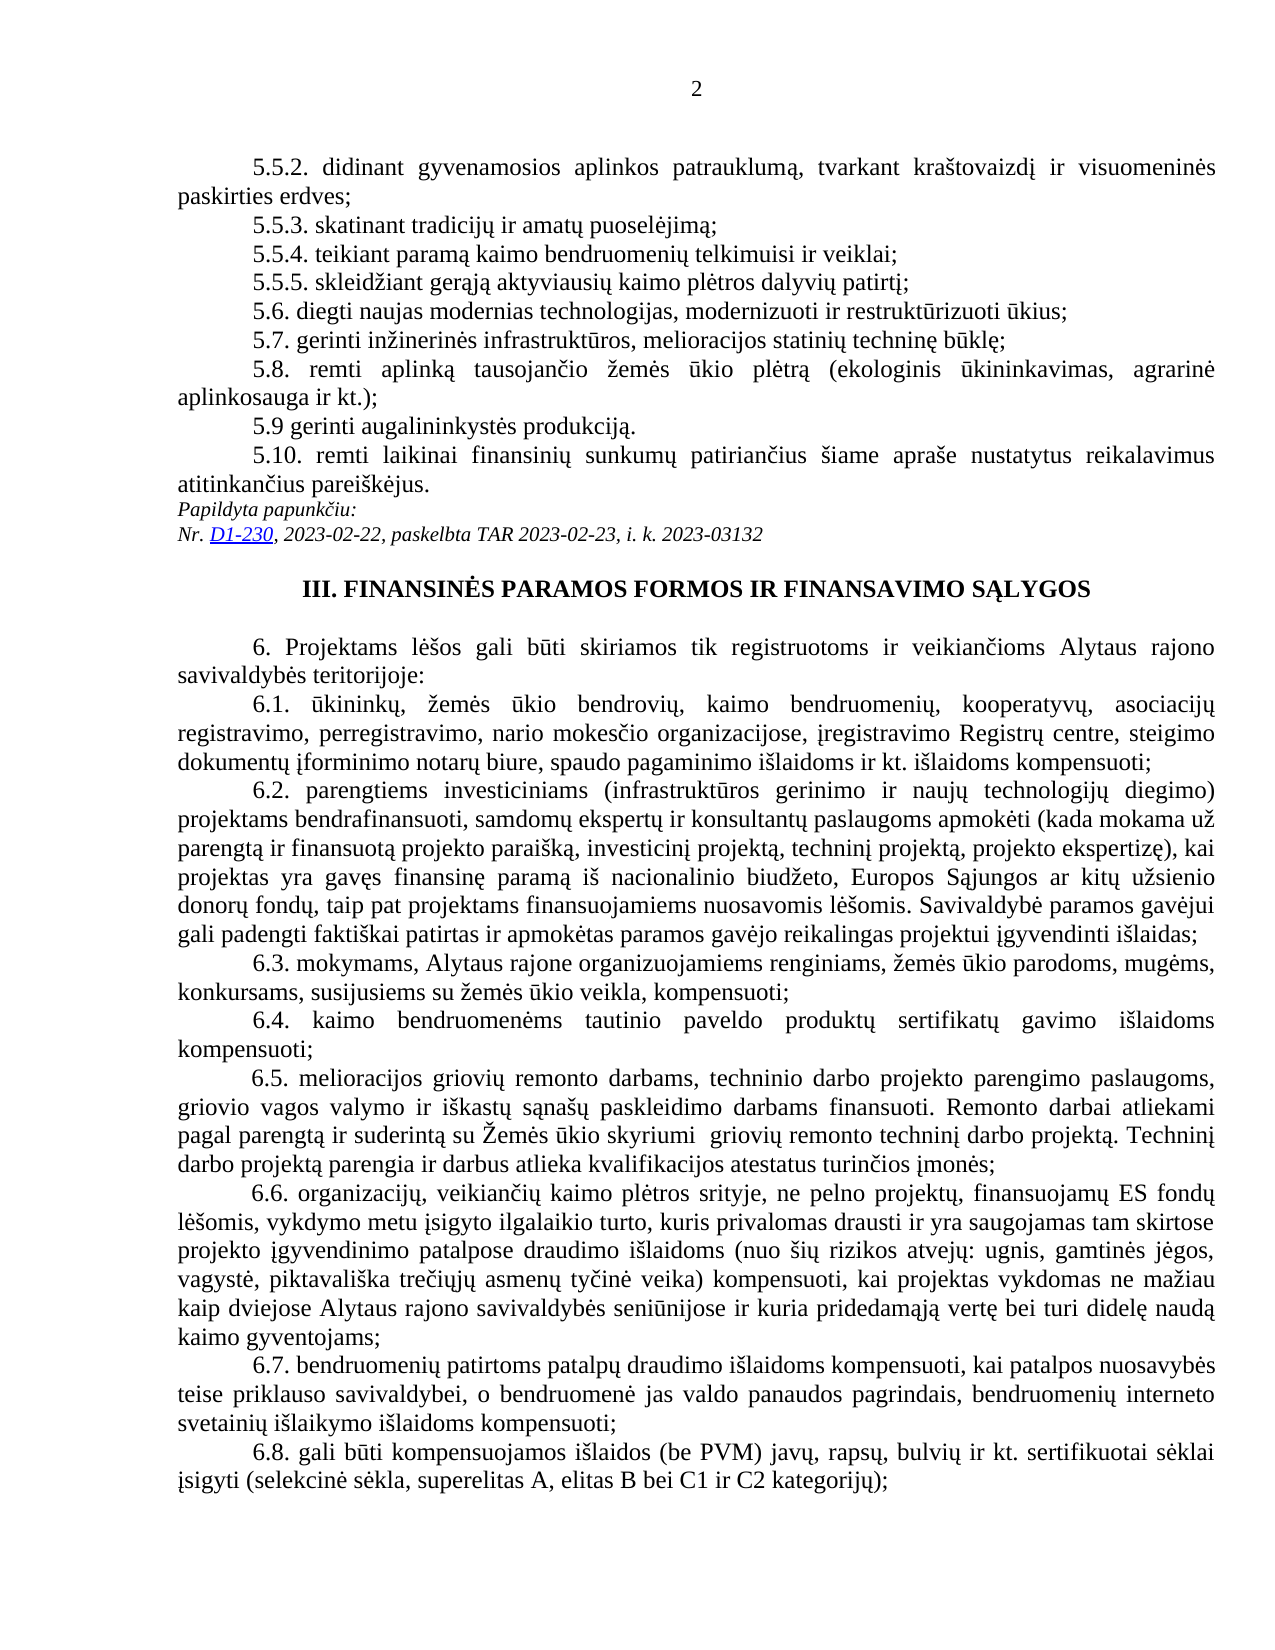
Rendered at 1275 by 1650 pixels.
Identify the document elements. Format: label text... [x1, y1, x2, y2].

text 6.5. melioracijos griovių remonto darbams, techninio darbo projekto parengimo paslaugoms, griovio vagos valymo ir iškastų sąnašų paskleidimo darbams finansuoti. Remonto darbai atliekami pagal parengtą ir suderintą su Žemės ūkio skyriumi griovių remonto techninį darbo projektą. Techninį darbo projektą parengia ir darbus atlieka kvalifikacijos atestatus turinčios įmonės; [177, 1063, 1216, 1178]
text 6.4. kaimo bendruomenėms tautinio paveldo produktų sertifikatų gavimo išlaidoms kompensuoti; [177, 1006, 1216, 1063]
text 6.7. bendruomenių patirtoms patalpų draudimo išlaidoms kompensuoti, kai patalpos nuosavybės teise priklauso savivaldybei, o bendruomenė jas valdo panaudos pagrindais, bendruomenių interneto svetainių išlaikymo išlaidoms kompensuoti; [177, 1351, 1216, 1437]
text 6. Projektams lėšos gali būti skiriamos tik registruotoms ir veikiančioms Alytaus rajono savivaldybės teritorijoje: [177, 632, 1216, 689]
text III. FINANSINĖS PARAMOS FORMOS IR FINANSAVIMO SĄLYGOS [177, 574, 1216, 603]
text 6.1. ūkininkų, žemės ūkio bendrovių, kaimo bendruomenių, kooperatyvų, asociacijų registravimo, perregistravimo, nario mokesčio organizacijose, įregistravimo Registrų centre, steigimo dokumentų įforminimo notarų biure, spaudo pagaminimo išlaidoms ir kt. išlaidoms kompensuoti; [177, 689, 1216, 776]
text 5.10. remti laikinai finansinių sunkumų patiriančius šiame apraše nustatytus reikalavimus atitinkančius pareiškėjus. [177, 440, 1216, 497]
text 5.5.4. teikiant paramą kaimo bendruomenių telkimuisi ir veiklai; [177, 239, 1216, 267]
text 5.5.5. skleidžiant gerąją aktyviausių kaimo plėtros dalyvių patirtį; [177, 267, 1216, 296]
text 5.5.2. didinant gyvenamosios aplinkos patrauklumą, tvarkant kraštovaizdį ir visuomeninės paskirties erdves; [177, 152, 1216, 210]
text 5.6. diegti naujas modernias technologijas, modernizuoti ir restruktūrizuoti ūkius; [177, 296, 1216, 325]
text 5.7. gerinti inžinerinės infrastruktūros, melioracijos statinių techninę būklę; [177, 325, 1216, 354]
text 5.5.3. skatinant tradicijų ir amatų puoselėjimą; [177, 210, 1216, 239]
text 5.9 gerinti augalininkystės produkciją. [177, 411, 1216, 440]
text 6.2. parengtiems investiciniams (infrastruktūros gerinimo ir naujų technologijų diegimo) projektams bendrafinansuoti, samdomų ekspertų ir konsultantų paslaugoms apmokėti (kada mokama už parengtą ir finansuotą projekto paraišką, investicinį projektą, techninį projektą, projekto ekspertizę), kai projektas yra gavęs finansinę paramą iš nacionalinio biudžeto, Europos Sąjungos ar kitų užsienio donorų fondų, taip pat projektams finansuojamiems nuosavomis lėšomis. Savivaldybė paramos gavėjui gali padengti faktiškai patirtas ir apmokėtas paramos gavėjo reikalingas projektui įgyvendinti išlaidas; [177, 776, 1216, 948]
text Nr. D1-230, 2023-02-22, paskelbta TAR 2023-02-23, i. k. 2023-03132 [177, 521, 1216, 546]
text 6.3. mokymams, Alytaus rajone organizuojamiems renginiams, žemės ūkio parodoms, mugėms, konkursams, susijusiems su žemės ūkio veikla, kompensuoti; [177, 948, 1216, 1006]
text 5.8. remti aplinką tausojančio žemės ūkio plėtrą (ekologinis ūkininkavimas, agrarinė aplinkosauga ir kt.); [177, 354, 1216, 411]
text 6.8. gali būti kompensuojamos išlaidos (be PVM) javų, rapsų, bulvių ir kt. sertifikuotai sėklai įsigyti (selekcinė sėkla, superelitas A, elitas B bei C1 ir C2 kategorijų); [177, 1437, 1216, 1494]
text Papildyta papunkčiu: [177, 497, 1216, 521]
text 6.6. organizacijų, veikiančių kaimo plėtros srityje, ne pelno projektų, finansuojamų ES fondų lėšomis, vykdymo metu įsigyto ilgalaikio turto, kuris privalomas drausti ir yra saugojamas tam skirtose projekto įgyvendinimo patalpose draudimo išlaidoms (nuo šių rizikos atvejų: ugnis, gamtinės jėgos, vagystė, piktavališka trečiųjų asmenų tyčinė veika) kompensuoti, kai projektas vykdomas ne mažiau kaip dviejose Alytaus rajono savivaldybės seniūnijose ir kuria pridedamąją vertę bei turi didelę naudą kaimo gyventojams; [177, 1178, 1216, 1351]
